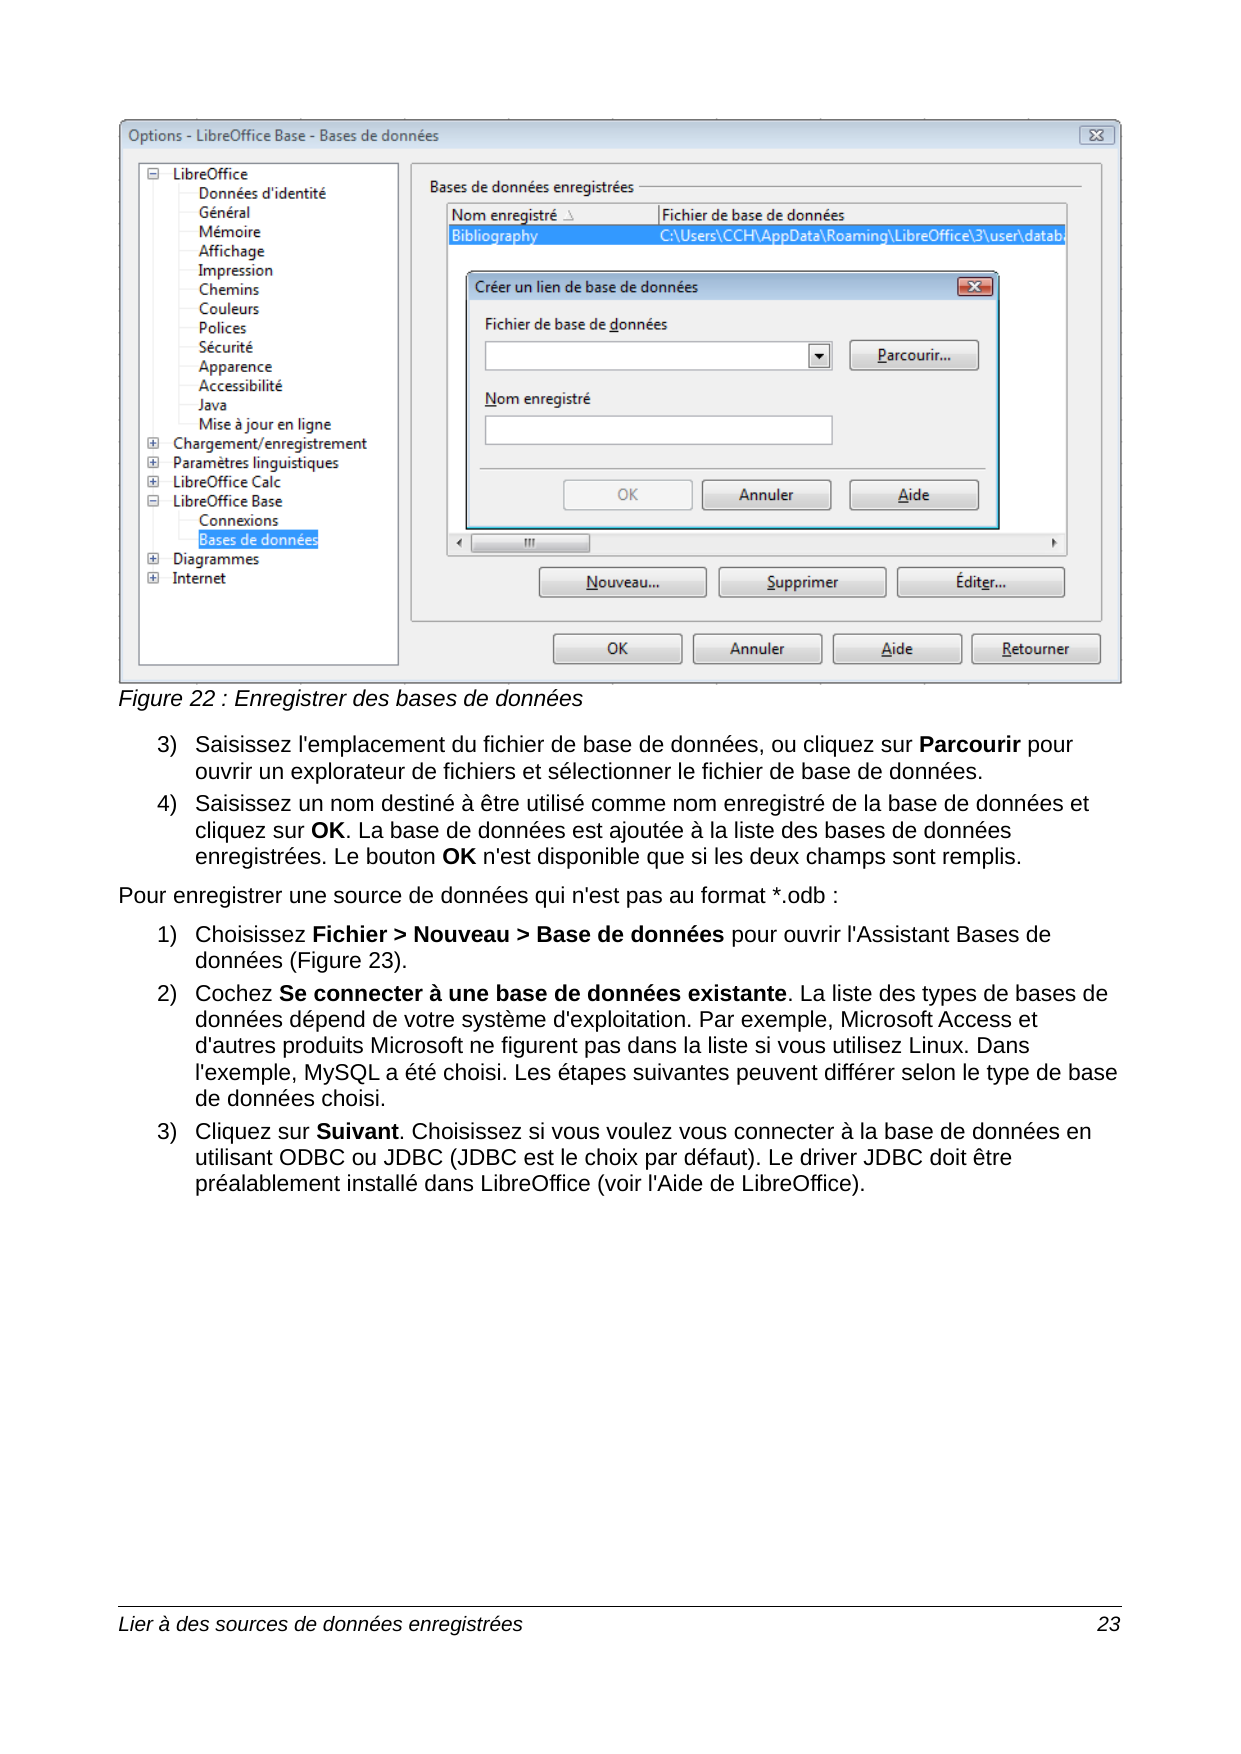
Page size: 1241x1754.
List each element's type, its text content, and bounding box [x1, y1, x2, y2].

list Saisissez l'emplacement du fichier de base de données, ou cliquez sur Parcourir pour ouvrir un explorateur de fichiers et sélectionner le fichier de base de données. [177, 731, 1122, 784]
list Cochez Se connecter à une base de données existante. La liste des types de bases de données dépend de votre système d'exploitation. Par exemple, Microsoft Access et d'autres produits Microsoft ne figurent pas dans la liste si vous utilisez Linux. Dans l'exemple, MySQL a été choisi. Les étapes suivantes peuvent différer selon le type de base de données choisi. [177, 979, 1122, 1111]
list Cliquez sur Suivant. Choisissez si vous voulez vous connecter à la base de données en utilisant ODBC ou JDBC (JDBC est le choix par défaut). Le driver JDBC doit être préalablement installé dans LibreOffice (voir l'Aide de LibreOffice). [177, 1118, 1122, 1197]
picture [118, 118, 1123, 685]
text Figure 22 : Enregistrer des bases de données [118, 685, 1122, 711]
list Choisissez Fichier > Nouveau > Base de données pour ouvrir l'Assistant Bases de données (Figure 23). [177, 921, 1122, 973]
text Pour enregistrer une source de données qui n'est pas au format *.odb : [118, 882, 1122, 908]
list Saisissez un nom destiné à être utilisé comme nom enregistré de la base de données et cliquez sur OK. La base de données est ajoutée à la liste des bases de données enregistrées. Le bouton OK n'est disponible que si les deux champs sont remplis. [177, 790, 1122, 869]
